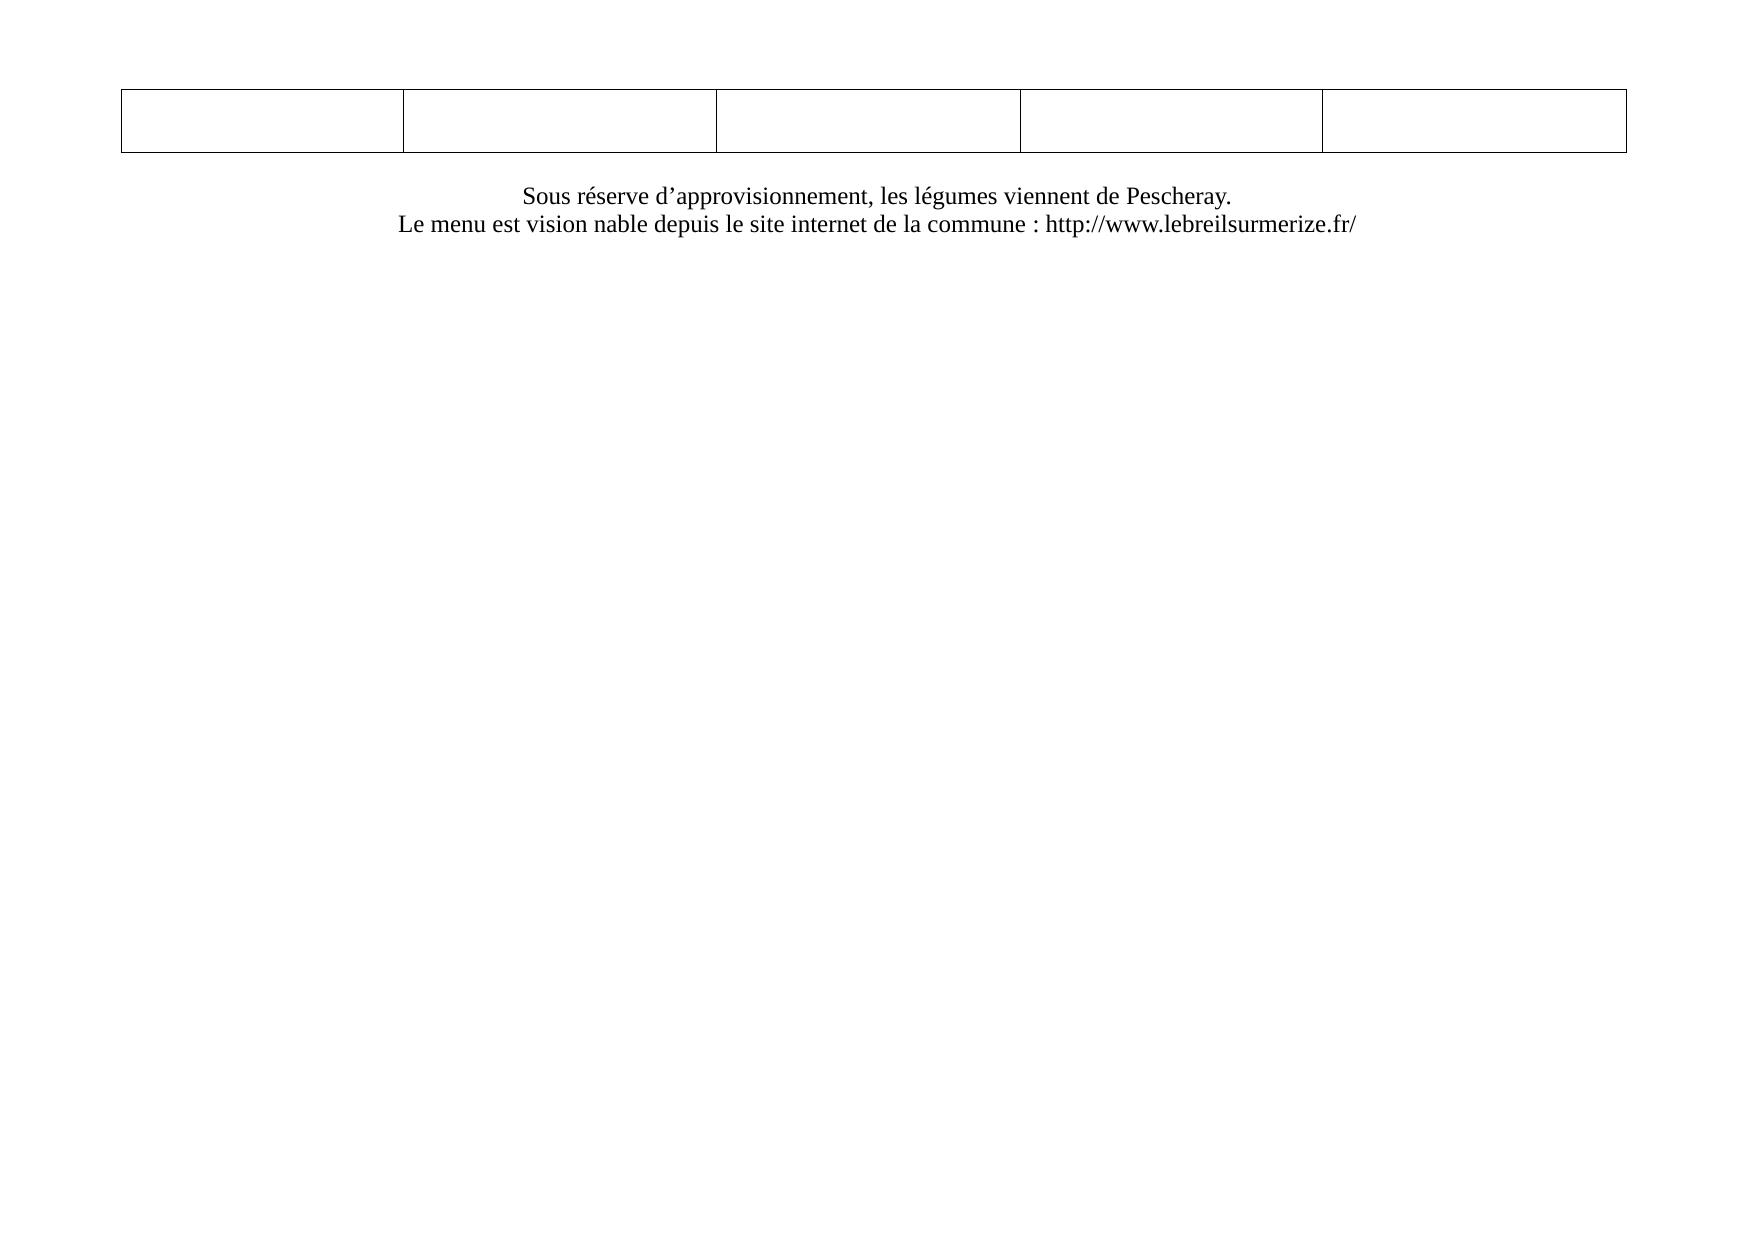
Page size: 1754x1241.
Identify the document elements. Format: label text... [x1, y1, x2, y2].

text Le menu est vision nable depuis le site internet de la commune : http://www.lebreilsurmerize.fr/ [118, 209, 1636, 238]
table_cell [1021, 90, 1322, 152]
table_cell [1323, 90, 1626, 152]
table_cell [122, 90, 403, 152]
table_cell [404, 90, 716, 152]
text Sous réserve d’approvisionnement, les légumes viennent de Pescheray. [118, 181, 1636, 209]
table_cell [717, 90, 1020, 152]
